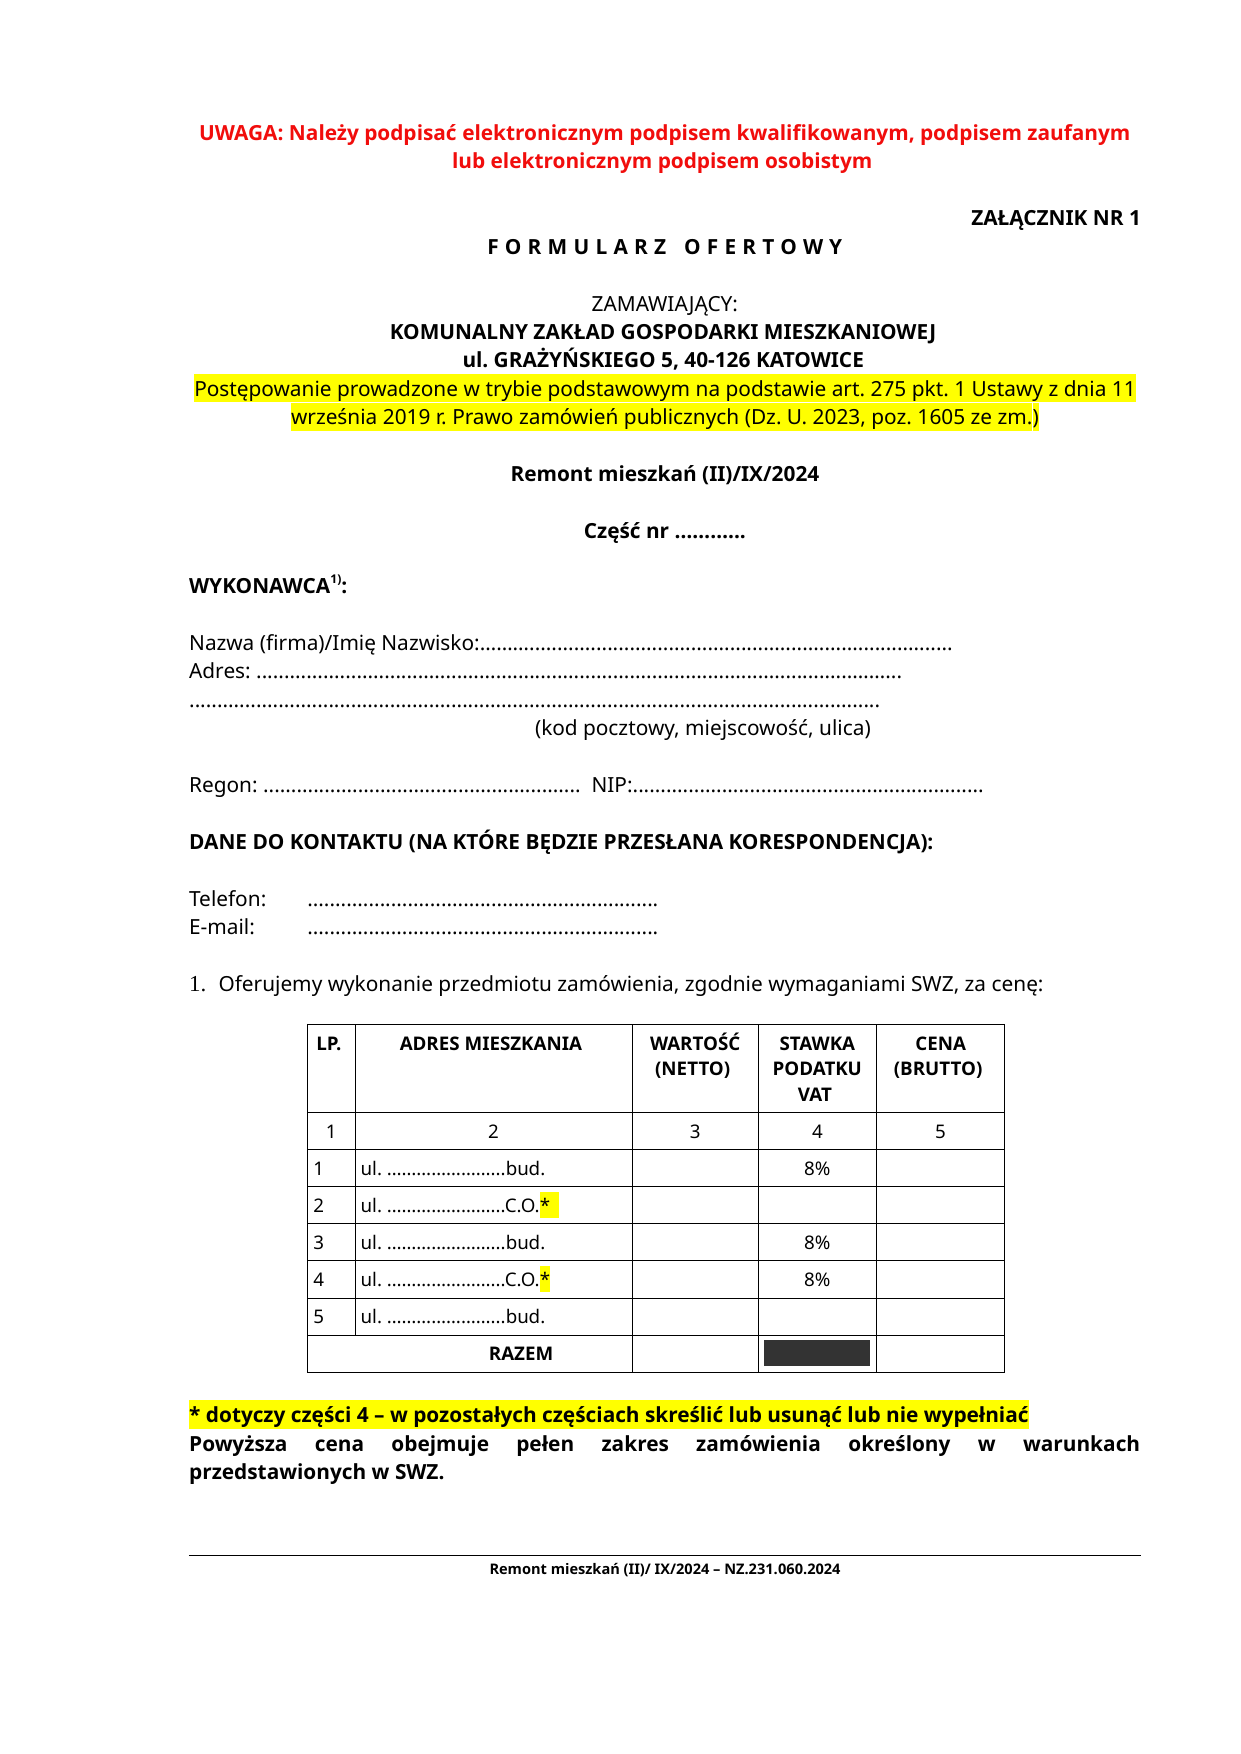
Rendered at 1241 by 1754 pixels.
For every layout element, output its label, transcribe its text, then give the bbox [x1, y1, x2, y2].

list Oferujemy wykonanie przedmiotu zamówienia, zgodnie wymaganiami SWZ, za cenę: [189, 969, 1141, 998]
table_cell 2 [356, 1113, 632, 1149]
table_header STAWKA PODATKU VAT [759, 1025, 876, 1112]
text Część nr ………... [189, 516, 1141, 545]
table_cell [759, 1336, 876, 1372]
table_header WARTOŚĆ (NETTO) [633, 1025, 758, 1112]
table_cell RAZEM [308, 1336, 632, 1372]
text Dane do kontaktu (na które będzie przesłana korespondencja): [189, 827, 1141, 855]
table_cell 8% [759, 1261, 876, 1297]
table_header ADRES MIESZKANIA [356, 1025, 632, 1112]
table_cell 5 [877, 1113, 1004, 1149]
table_cell [759, 1187, 876, 1223]
table_cell [633, 1336, 758, 1372]
table_cell 2 [308, 1187, 355, 1223]
text Powyższa cena obejmuje pełen zakres zamówienia określony w warunkach przedstawionych w SWZ. [189, 1429, 1141, 1486]
table_cell 4 [759, 1113, 876, 1149]
table_cell 8% [759, 1224, 876, 1260]
table_cell ul. …………………...C.O.* [356, 1187, 632, 1223]
table_cell [633, 1187, 758, 1223]
table_cell 4 [308, 1261, 355, 1297]
text Nazwa (firma)/Imię Nazwisko:………............................................................................ [189, 628, 1141, 656]
text Regon: ......................................................... NIP:............................................................... [189, 770, 1141, 798]
text ZAŁĄCZNIK NR 1 [189, 203, 1141, 232]
text Postępowanie prowadzone w trybie podstawowym na podstawie art. 275 pkt. 1 Ustawy z dnia 11 września 2019 r. Prawo zamówień publicznych (Dz. U. 2023, poz. 1605 ze zm.) [189, 374, 1141, 431]
text KOMUNALNY ZAKŁAD GOSPODARKI MIESZKANIOWEJ ul. GRAŻYŃSKIEGO 5, 40-126 KATOWICE [189, 317, 1137, 374]
text FORMULARZ OFERTOWY [189, 232, 1141, 260]
table_header LP. [308, 1025, 355, 1112]
text Telefon: ............................................................... [189, 884, 1141, 912]
text UWAGA: Należy podpisać elektronicznym podpisem kwalifikowanym, podpisem zaufanym lub elektronicznym podpisem osobistym [189, 118, 1141, 175]
table_cell [877, 1150, 1004, 1186]
table_cell [633, 1150, 758, 1186]
table_cell [877, 1299, 1004, 1334]
table_cell [633, 1261, 758, 1297]
table_cell [877, 1187, 1004, 1223]
table_cell ul. …………………...bud. [356, 1299, 632, 1334]
table_cell 1 [308, 1113, 355, 1149]
table_cell 1 [308, 1150, 355, 1186]
text Adres: ...........................................................................................................……... [189, 656, 1141, 685]
table_cell [877, 1261, 1004, 1297]
table_cell [633, 1299, 758, 1334]
table_cell ul. …………………...bud. [356, 1224, 632, 1260]
text WYKONAWCA1): [189, 571, 1141, 599]
table_cell 8% [759, 1150, 876, 1186]
table_cell ul. …………………...bud. [356, 1150, 632, 1186]
table_header CENA (BRUTTO) [877, 1025, 1004, 1112]
text E-mail: ............................................................... [189, 912, 1141, 941]
table_cell [877, 1224, 1004, 1260]
table_cell [759, 1299, 876, 1334]
text (kod pocztowy, miejscowość, ulica) [189, 713, 1141, 742]
text * dotyczy części 4 – w pozostałych częściach skreślić lub usunąć lub nie wypełniać [189, 1400, 1141, 1429]
table_cell 5 [308, 1299, 355, 1334]
table_cell ul. …………………...C.O.* [356, 1261, 632, 1297]
text ZAMAWIAJĄCY: [189, 289, 1141, 317]
text ............................................................................................................................ [189, 685, 1141, 713]
table_cell 3 [633, 1113, 758, 1149]
table_cell [877, 1336, 1004, 1372]
table_cell 3 [308, 1224, 355, 1260]
text Remont mieszkań (II)/IX/2024 [189, 459, 1141, 488]
table_cell [633, 1224, 758, 1260]
